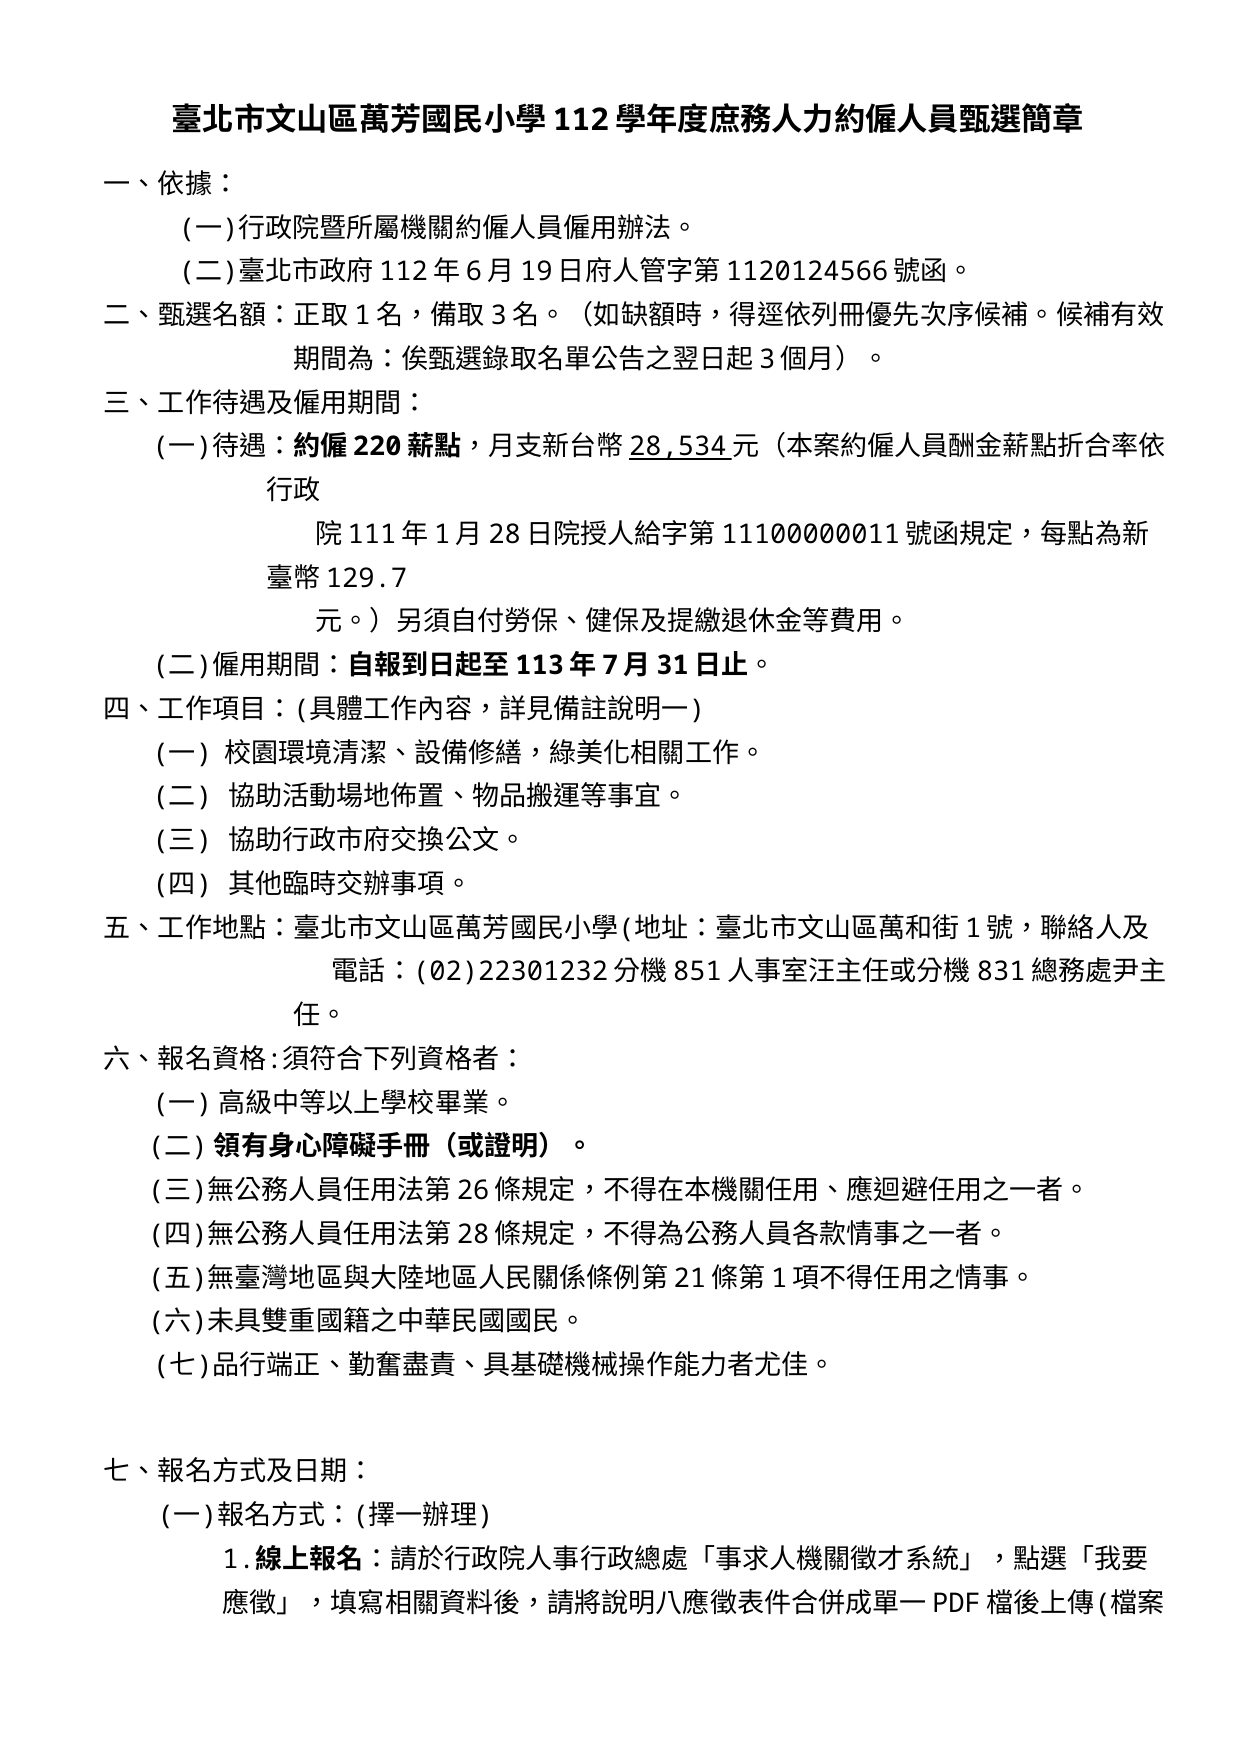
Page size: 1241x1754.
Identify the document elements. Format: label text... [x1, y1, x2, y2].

text 四、工作項目：(具體工作內容，詳見備註說明一) [103, 683, 1167, 727]
text (四)無公務人員任用法第28條規定，不得為公務人員各款情事之一者。 [148, 1208, 1167, 1252]
text 1.線上報名：請於行政院人事行政總處「事求人機關徵才系統」，點選「我要應徵」，填寫相關資料後，請將說明八應徵表件合併成單一PDF檔後上傳(檔案 [141, 1533, 1167, 1621]
text (二) 領有身心障礙手冊（或證明）。 [148, 1121, 1167, 1164]
text (五)無臺灣地區與大陸地區人民關係條例第21條第1項不得任用之情事。 [148, 1252, 1167, 1296]
text 三、工作待遇及僱用期間： [103, 377, 1167, 421]
text (六)未具雙重國籍之中華民國國民。 [148, 1296, 1167, 1339]
text 五、工作地點：臺北市文山區萬芳國民小學(地址：臺北市文山區萬和街1號，聯絡人及 [103, 902, 1167, 946]
text 七、報名方式及日期： [103, 1427, 1167, 1489]
text 臺北市文山區萬芳國民小學112學年度庶務人力約僱人員甄選簡章 [89, 96, 1167, 139]
text 院111年1月28日院授人給字第11100000011號函規定，每點為新臺幣129.7 [103, 508, 1167, 596]
text (三)無公務人員任用法第26條規定，不得在本機關任用、應迴避任用之一者。 [148, 1164, 1167, 1208]
text (一) 高級中等以上學校畢業。 [103, 1077, 1167, 1121]
text 六、報名資格:須符合下列資格者： [103, 1033, 1167, 1077]
text (一)報名方式：(擇一辦理) [141, 1489, 1167, 1533]
text (七)品行端正、勤奮盡責、具基礎機械操作能力者尤佳。 [148, 1339, 1167, 1383]
text (一) 校園環境清潔、設備修繕，綠美化相關工作。 [103, 727, 1167, 771]
text (四) 其他臨時交辦事項。 [103, 858, 1167, 902]
text (三) 協助行政市府交換公文。 [103, 814, 1167, 858]
text (二)臺北市政府112年6月19日府人管字第1120124566號函。 [178, 246, 1167, 289]
text (二) 協助活動場地佈置、物品搬運等事宜。 [103, 771, 1167, 814]
text 元。）另須自付勞保、健保及提繳退休金等費用。 [103, 596, 1167, 639]
text 二、甄選名額：正取1名，備取3名。（如缺額時，得逕依列冊優先次序候補。候補有效期間為：俟甄選錄取名單公告之翌日起3個月）。 [103, 289, 1167, 377]
text 電話：(02)22301232分機851人事室汪主任或分機831總務處尹主任。 [103, 946, 1167, 1033]
text (一)行政院暨所屬機關約僱人員僱用辦法。 [178, 202, 1167, 246]
text 一、依據： [103, 158, 1167, 202]
text (二)僱用期間：自報到日起至113年7月31日止。 [103, 639, 1167, 683]
text (一)待遇：約僱220薪點，月支新台幣28,534元（本案約僱人員酬金薪點折合率依行政 [103, 421, 1167, 508]
